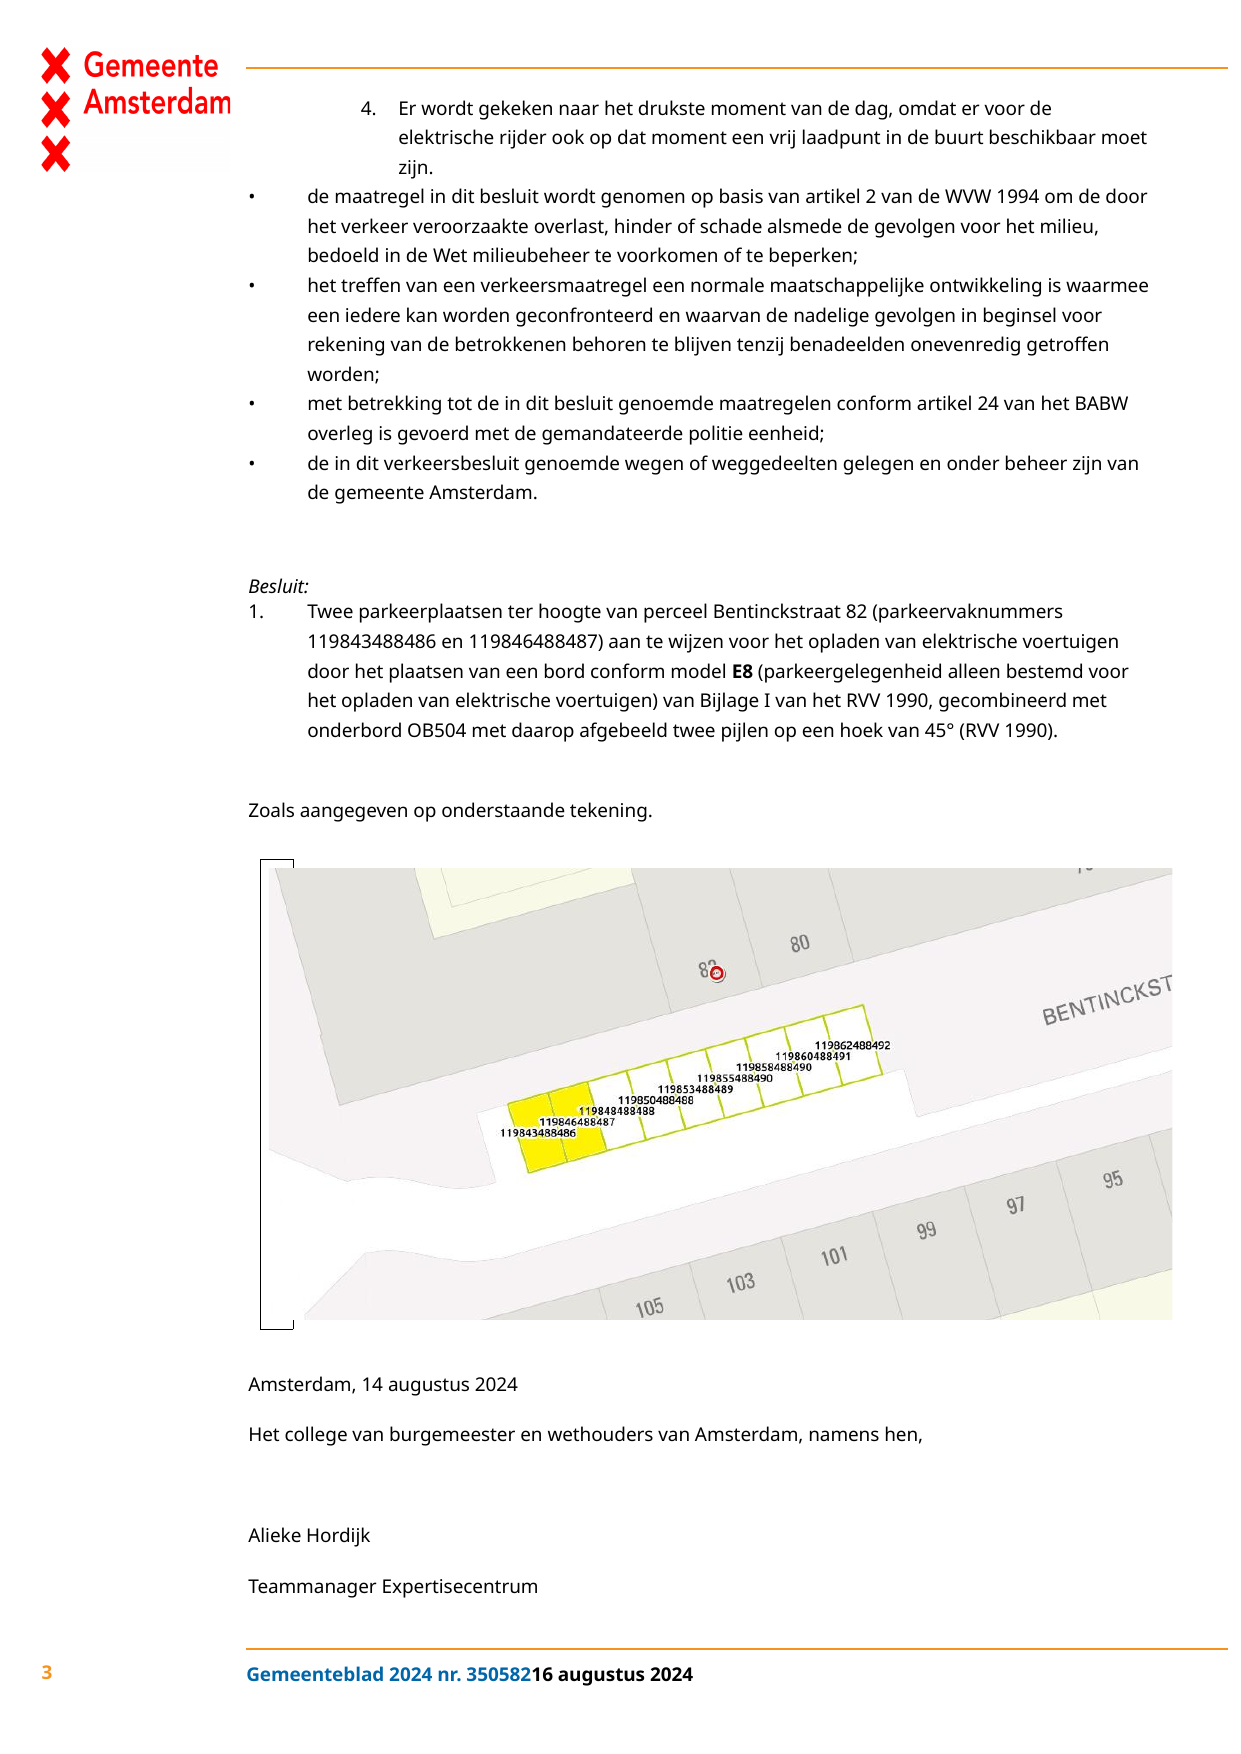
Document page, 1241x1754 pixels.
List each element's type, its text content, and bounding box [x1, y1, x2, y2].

text Teammanager Expertisecentrum [248, 1573, 1152, 1598]
list de maatregel in dit besluit wordt genomen op basis van artikel 2 van de WVW 1994 om de door het verkeer veroorzaakte overlast, hinder of schade alsmede de gevolgen voor het milieu, bedoeld in de Wet milieubeheer te voorkomen of te beperken; [248, 183, 1152, 268]
text Zoals aangegeven op onderstaande tekening. [248, 797, 1152, 823]
text Amsterdam, 14 augustus 2024 [248, 1371, 1152, 1397]
list de in dit verkeersbesluit genoemde wegen of weggedeelten gelegen en onder beheer zijn van de gemeente Amsterdam. [248, 450, 1152, 505]
text Alieke Hordijk [248, 1522, 1152, 1548]
text Besluit: [248, 573, 1152, 599]
list Er wordt gekeken naar het drukste moment van de dag, omdat er voor de elektrische rijder ook op dat moment een vrij laadpunt in de buurt beschikbaar moet zijn. [361, 95, 1152, 180]
picture [268, 868, 1173, 1320]
picture [41, 47, 231, 172]
list met betrekking tot de in dit besluit genoemde maatregelen conform artikel 24 van het BABW overleg is gevoerd met de gemandateerde politie eenheid; [248, 391, 1152, 446]
list het treffen van een verkeersmaatregel een normale maatschappelijke ontwikkeling is waarmee een iedere kan worden geconfronteerd en waarvan de nadelige gevolgen in beginsel voor rekening van de betrokkenen behoren te blijven tenzij benadeelden onevenredig getroffen worden; [248, 272, 1152, 387]
list Twee parkeerplaatsen ter hoogte van perceel Bentinckstraat 82 (parkeervaknummers 119843488486 en 119846488487) aan te wijzen voor het opladen van elektrische voertuigen door het plaatsen van een bord conform model E8 (parkeergelegenheid alleen bestemd voor het opladen van elektrische voertuigen) van Bijlage I van het RVV 1990, gecombineerd met onderbord OB504 met daarop afgebeeld twee pijlen op een hoek van 45° (RVV 1990). [248, 599, 1152, 743]
text Het college van burgemeester en wethouders van Amsterdam, namens hen, [248, 1422, 1152, 1447]
